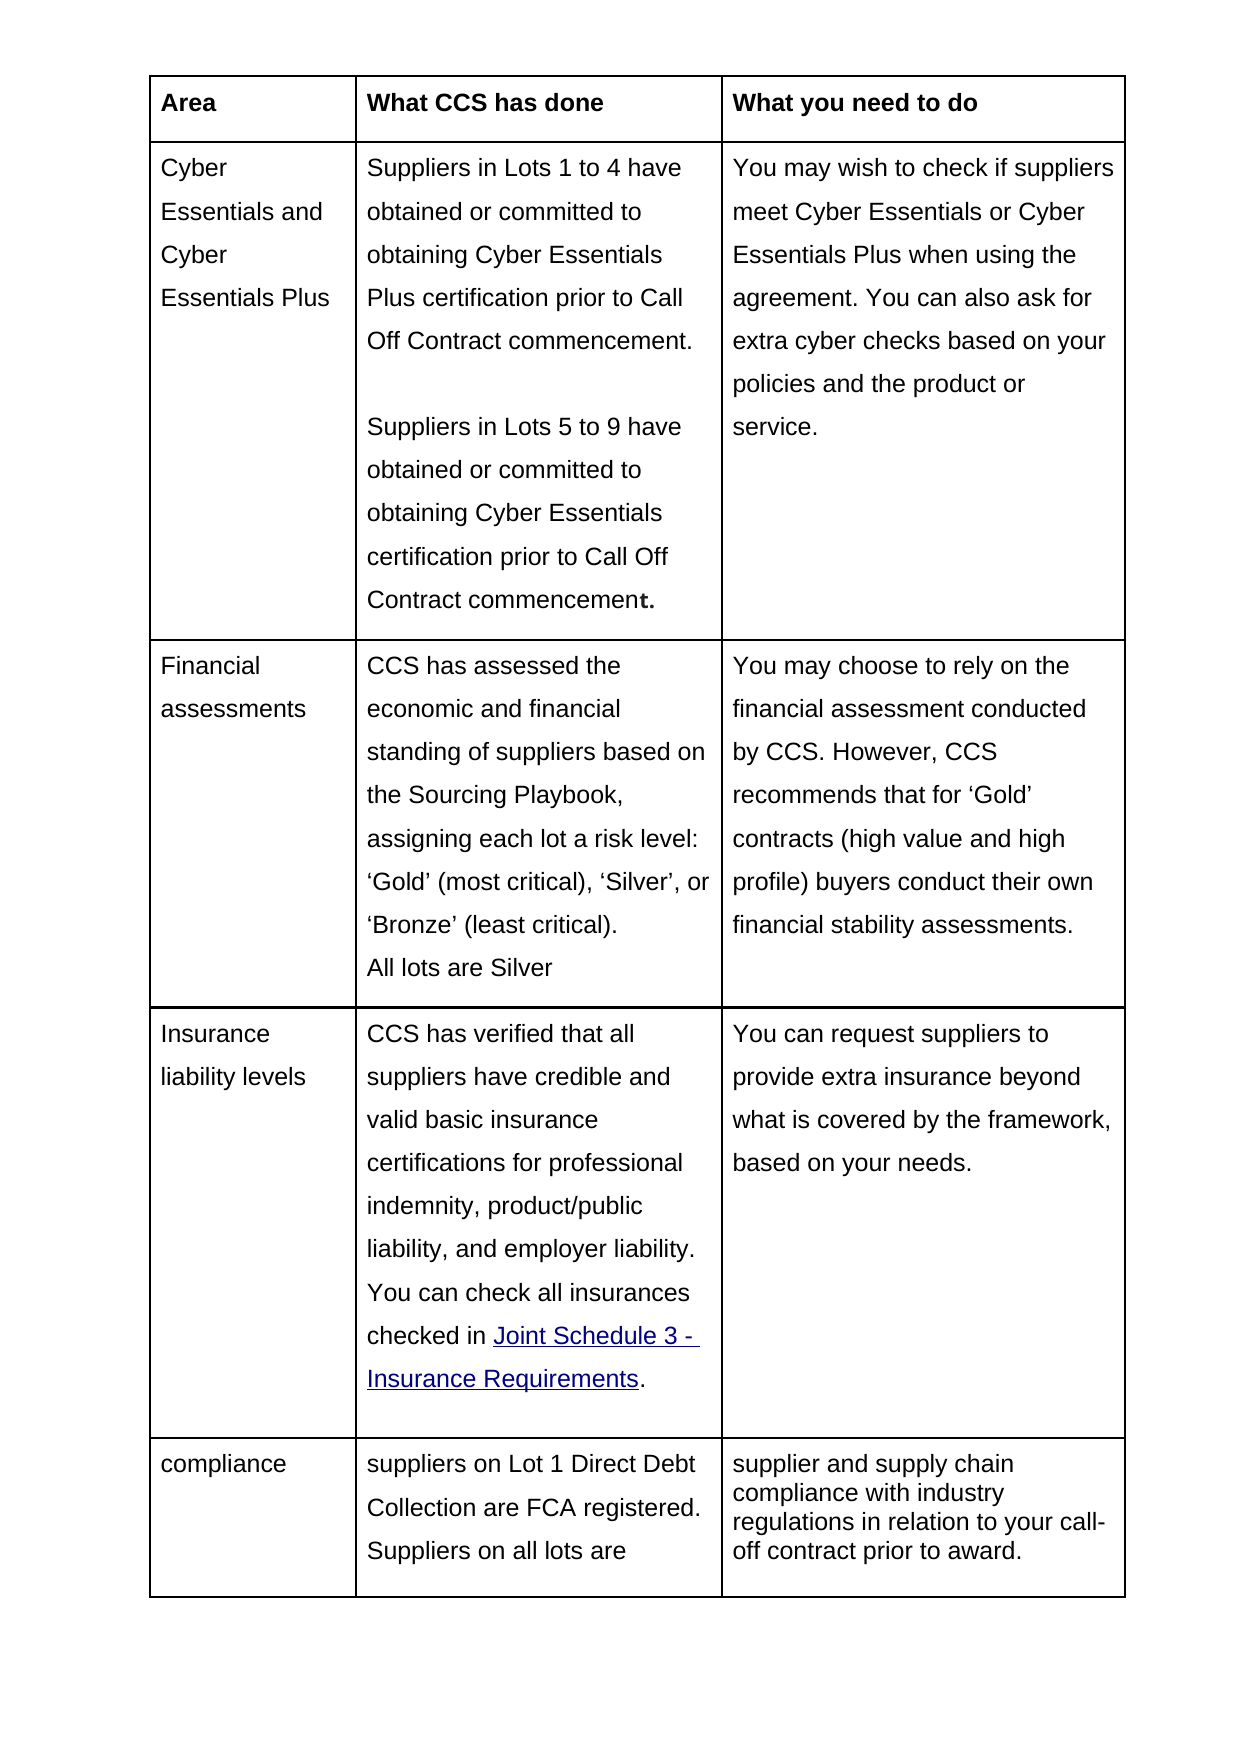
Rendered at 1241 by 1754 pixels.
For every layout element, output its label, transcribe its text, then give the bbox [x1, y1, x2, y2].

table_cell supplier and supply chain compliance with industry regulations in relation to your call-off contract prior to award. [723, 1439, 1124, 1596]
table_cell You can request suppliers to provide extra insurance beyond what is covered by the framework, based on your needs. [723, 1009, 1124, 1437]
table_cell suppliers on Lot 1 Direct Debt Collection are FCA registered. Suppliers on all lots are [357, 1439, 721, 1596]
table_header Area [151, 77, 355, 141]
table_cell Cyber Essentials and Cyber Essentials Plus [151, 143, 355, 638]
table_cell Insurance liability levels [151, 1009, 355, 1437]
table_cell You may choose to rely on the financial assessment conducted by CCS. However, CCS recommends that for ‘Gold’ contracts (high value and high profile) buyers conduct their own financial stability assessments. [723, 641, 1124, 1006]
table_header What CCS has done [357, 77, 721, 141]
table_cell compliance [151, 1439, 355, 1596]
table_cell Suppliers in Lots 1 to 4 have obtained or committed to obtaining Cyber Essentials Plus certification prior to Call Off Contract commencement. Suppliers in Lots 5 to 9 have obtained or committed to obtaining Cyber Essentials certification prior to Call Off Contract commencement. [357, 143, 721, 638]
table_header What you need to do [723, 77, 1124, 141]
table_cell Financial assessments [151, 641, 355, 1006]
table_cell You may wish to check if suppliers meet Cyber Essentials or Cyber Essentials Plus when using the agreement. You can also ask for extra cyber checks based on your policies and the product or service. [723, 143, 1124, 638]
table_cell CCS has assessed the economic and financial standing of suppliers based on the Sourcing Playbook, assigning each lot a risk level: ‘Gold’ (most critical), ‘Silver’, or ‘Bronze’ (least critical). All lots are Silver [357, 641, 721, 1006]
table_cell CCS has verified that all suppliers have credible and valid basic insurance certifications for professional indemnity, product/public liability, and employer liability. You can check all insurances checked in Joint Schedule 3 - Insurance Requirements. [357, 1009, 721, 1437]
